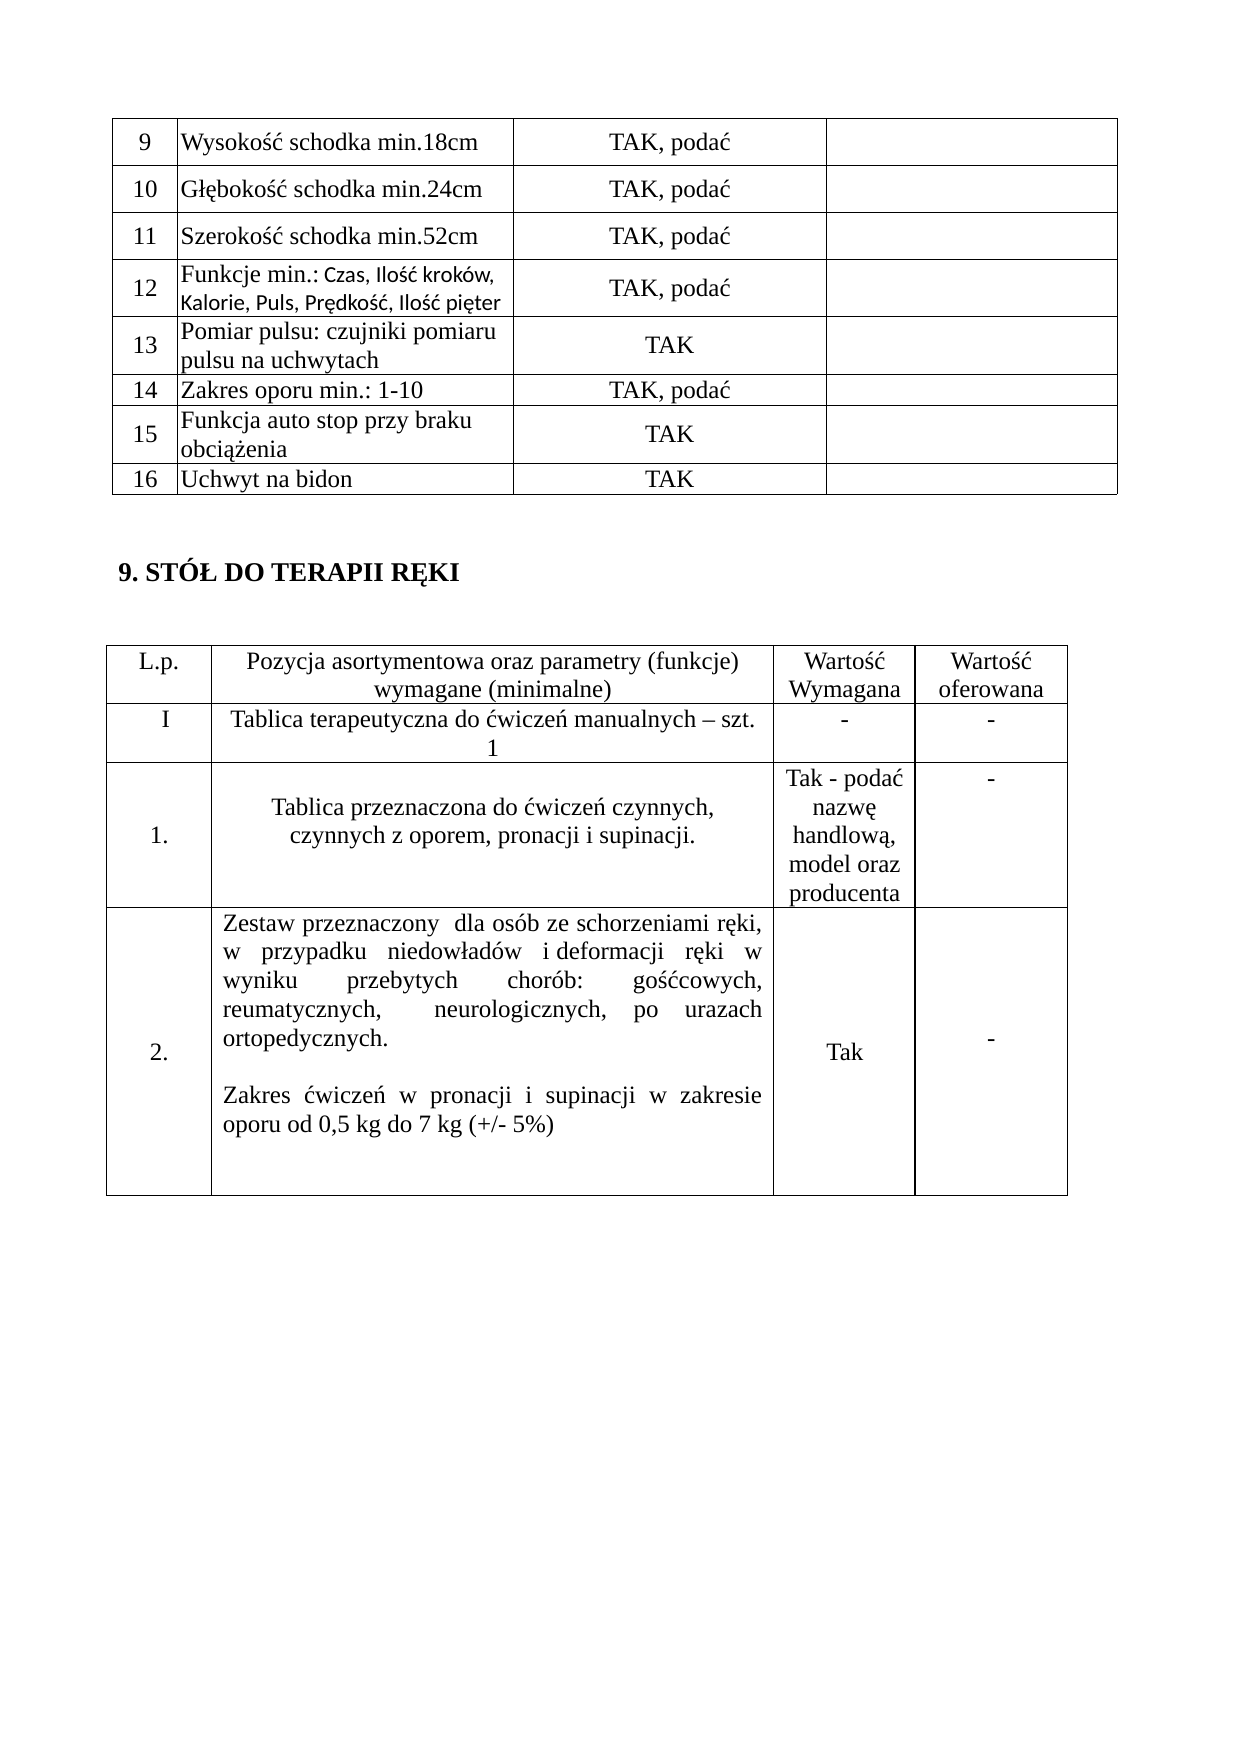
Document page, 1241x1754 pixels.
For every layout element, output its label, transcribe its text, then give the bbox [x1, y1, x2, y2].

table_cell TAK, podać [514, 213, 826, 259]
table_cell [827, 119, 1117, 165]
table_cell [827, 317, 1117, 373]
table_cell TAK, podać [514, 166, 826, 212]
table_cell Tablica przeznaczona do ćwiczeń czynnych, czynnych z oporem, pronacji i supinacji. [212, 763, 773, 907]
table_cell 9 [113, 119, 177, 165]
table_cell 2. [107, 908, 211, 1195]
table_cell 15 [113, 406, 177, 462]
table_cell Tablica terapeutyczna do ćwiczeń manualnych – szt. 1 [212, 704, 773, 762]
table_cell I [107, 704, 211, 762]
table_cell Zakres oporu min.: 1-10 [178, 375, 513, 405]
table_cell TAK [514, 406, 826, 462]
table_cell TAK [514, 464, 826, 494]
table_cell 1. [107, 763, 211, 907]
table_cell Funkcje min.: Czas, Ilość kroków, Kalorie, Puls, Prędkość, Ilość pięter [178, 260, 513, 316]
table_cell - [774, 704, 914, 762]
table_cell [827, 213, 1117, 259]
table_cell [827, 166, 1117, 212]
table_cell - [916, 908, 1067, 1195]
table_header Wartość Wymagana [774, 646, 914, 703]
table_cell 14 [113, 375, 177, 405]
table_cell TAK, podać [514, 375, 826, 405]
table_cell Zestaw przeznaczony dla osób ze schorzeniami ręki, w przypadku niedowładów i deformacji ręki w wyniku przebytych chorób: gośćcowych, reumatycznych, neurologicznych, po urazach ortopedycznych. Zakres ćwiczeń w pronacji i supinacji w zakresie oporu od 0,5 kg do 7 kg (+/- 5%) [212, 908, 773, 1195]
table_cell - [916, 704, 1067, 762]
table_cell [827, 375, 1117, 405]
table_cell [827, 260, 1117, 316]
table_cell - [916, 763, 1067, 907]
table_cell 11 [113, 213, 177, 259]
table_header L.p. [107, 646, 211, 703]
table_cell 12 [113, 260, 177, 316]
table_cell 10 [113, 166, 177, 212]
table_cell 13 [113, 317, 177, 373]
text 9. STÓŁ DO TERAPII RĘKI [118, 556, 1122, 587]
table_header Pozycja asortymentowa oraz parametry (funkcje) wymagane (minimalne) [212, 646, 773, 703]
table_cell Tak [774, 908, 914, 1195]
table_cell TAK [514, 317, 826, 373]
table_header Wartość oferowana [916, 646, 1067, 703]
table_cell Funkcja auto stop przy braku obciążenia [178, 406, 513, 462]
table_cell Szerokość schodka min.52cm [178, 213, 513, 259]
table_cell Głębokość schodka min.24cm [178, 166, 513, 212]
table_cell Tak - podać nazwę handlową, model oraz producenta [774, 763, 914, 907]
table_cell 16 [113, 464, 177, 494]
table_cell [827, 406, 1117, 462]
table_cell Pomiar pulsu: czujniki pomiaru pulsu na uchwytach [178, 317, 513, 373]
table_cell TAK, podać [514, 119, 826, 165]
table_cell [827, 464, 1117, 494]
table_cell TAK, podać [514, 260, 826, 316]
table_cell Wysokość schodka min.18cm [178, 119, 513, 165]
table_cell Uchwyt na bidon [178, 464, 513, 494]
